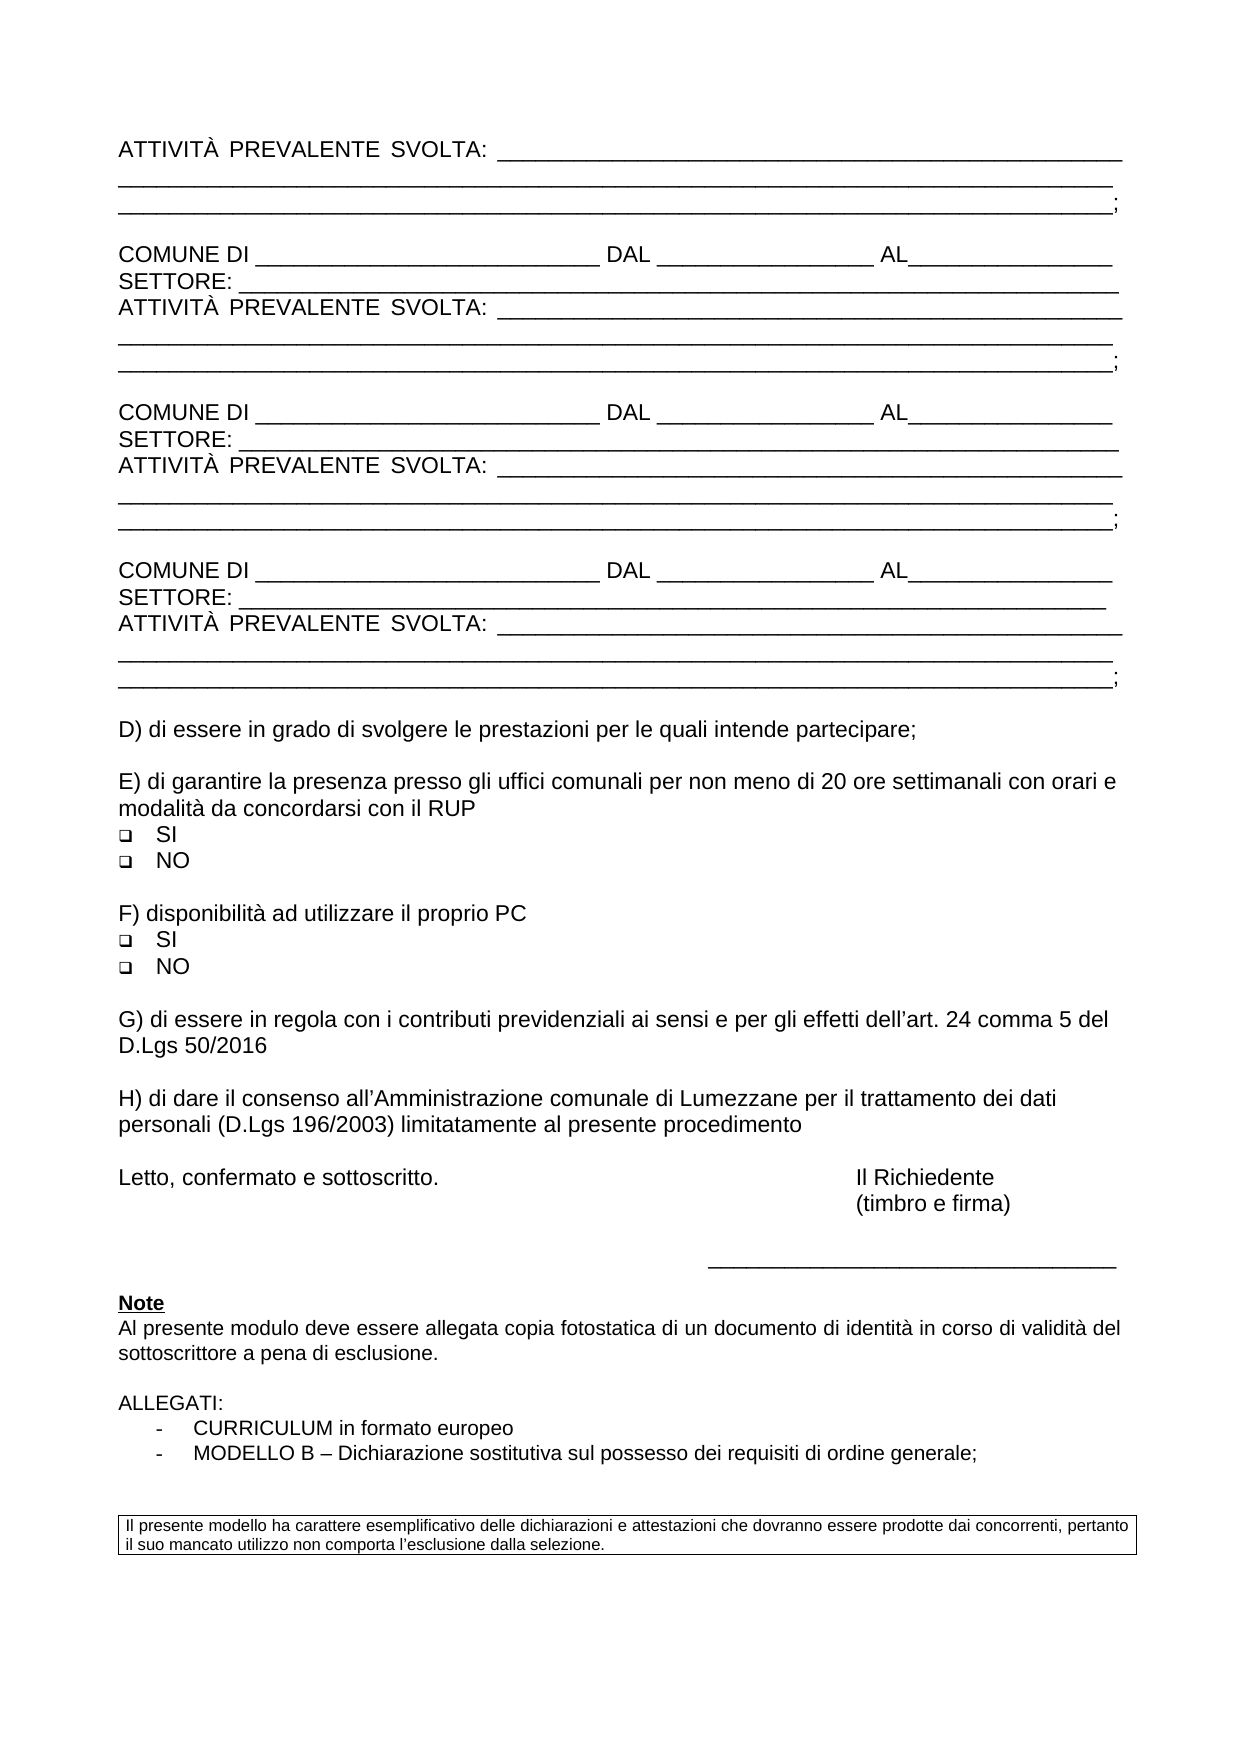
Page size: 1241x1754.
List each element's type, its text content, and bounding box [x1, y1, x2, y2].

text COMUNE DI ___________________________ DAL _________________ AL________________ [118, 241, 1122, 268]
text SETTORE: ____________________________________________________________________ [118, 584, 1122, 610]
text ________________________________ [118, 1243, 1122, 1269]
text Al presente modulo deve essere allegata copia fotostatica di un documento di identità in corso di validità del sottoscrittore a pena di esclusione. [118, 1314, 1122, 1364]
text Letto, confermato e sottoscritto. Il Richiedente [118, 1164, 1122, 1190]
text ATTIVITÀ PREVALENTE SVOLTA: _________________________________________________ ____________________________________________________________________________________________________________________________________________________________; [118, 452, 1122, 531]
text E) di garantire la presenza presso gli uffici comunali per non meno di 20 ore settimanali con orari e modalità da concordarsi con il RUP [118, 768, 1122, 821]
text H) di dare il consenso all’Amministrazione comunale di Lumezzane per il trattamento dei dati personali (D.Lgs 196/2003) limitatamente al presente procedimento [118, 1084, 1122, 1137]
text ATTIVITÀ PREVALENTE SVOLTA: _________________________________________________ ____________________________________________________________________________________________________________________________________________________________; [118, 610, 1122, 689]
list CURRICULUM in formato europeo [156, 1414, 1122, 1439]
text Note [118, 1291, 1122, 1314]
text ATTIVITÀ PREVALENTE SVOLTA: _________________________________________________ ____________________________________________________________________________________________________________________________________________________________; [118, 136, 1122, 215]
text COMUNE DI ___________________________ DAL _________________ AL________________ [118, 399, 1122, 426]
list SI [118, 926, 1122, 953]
text SETTORE: _____________________________________________________________________ [118, 426, 1122, 452]
text G) di essere in regola con i contributi previdenziali ai sensi e per gli effetti dell’art. 24 comma 5 del D.Lgs 50/2016 [118, 1006, 1122, 1058]
table_header Il presente modello ha carattere esemplificativo delle dichiarazioni e attestazioni che dovranno essere prodotte dai concorrenti, pertanto il suo mancato utilizzo non comporta l’esclusione dalla selezione. [119, 1516, 1136, 1554]
text ALLEGATI: [118, 1389, 1122, 1414]
list SI [118, 821, 1122, 847]
text SETTORE: _____________________________________________________________________ [118, 268, 1122, 294]
list NO [118, 953, 1122, 979]
text ATTIVITÀ PREVALENTE SVOLTA: _________________________________________________ ____________________________________________________________________________________________________________________________________________________________; [118, 294, 1122, 373]
text F) disponibilità ad utilizzare il proprio PC [118, 900, 1122, 926]
text COMUNE DI ___________________________ DAL _________________ AL________________ [118, 557, 1122, 584]
list MODELLO B – Dichiarazione sostitutiva sul possesso dei requisiti di ordine generale; [156, 1439, 1122, 1464]
text D) di essere in grado di svolgere le prestazioni per le quali intende partecipare; [118, 716, 1122, 742]
text (timbro e firma) [118, 1190, 1122, 1216]
list NO [118, 847, 1122, 874]
